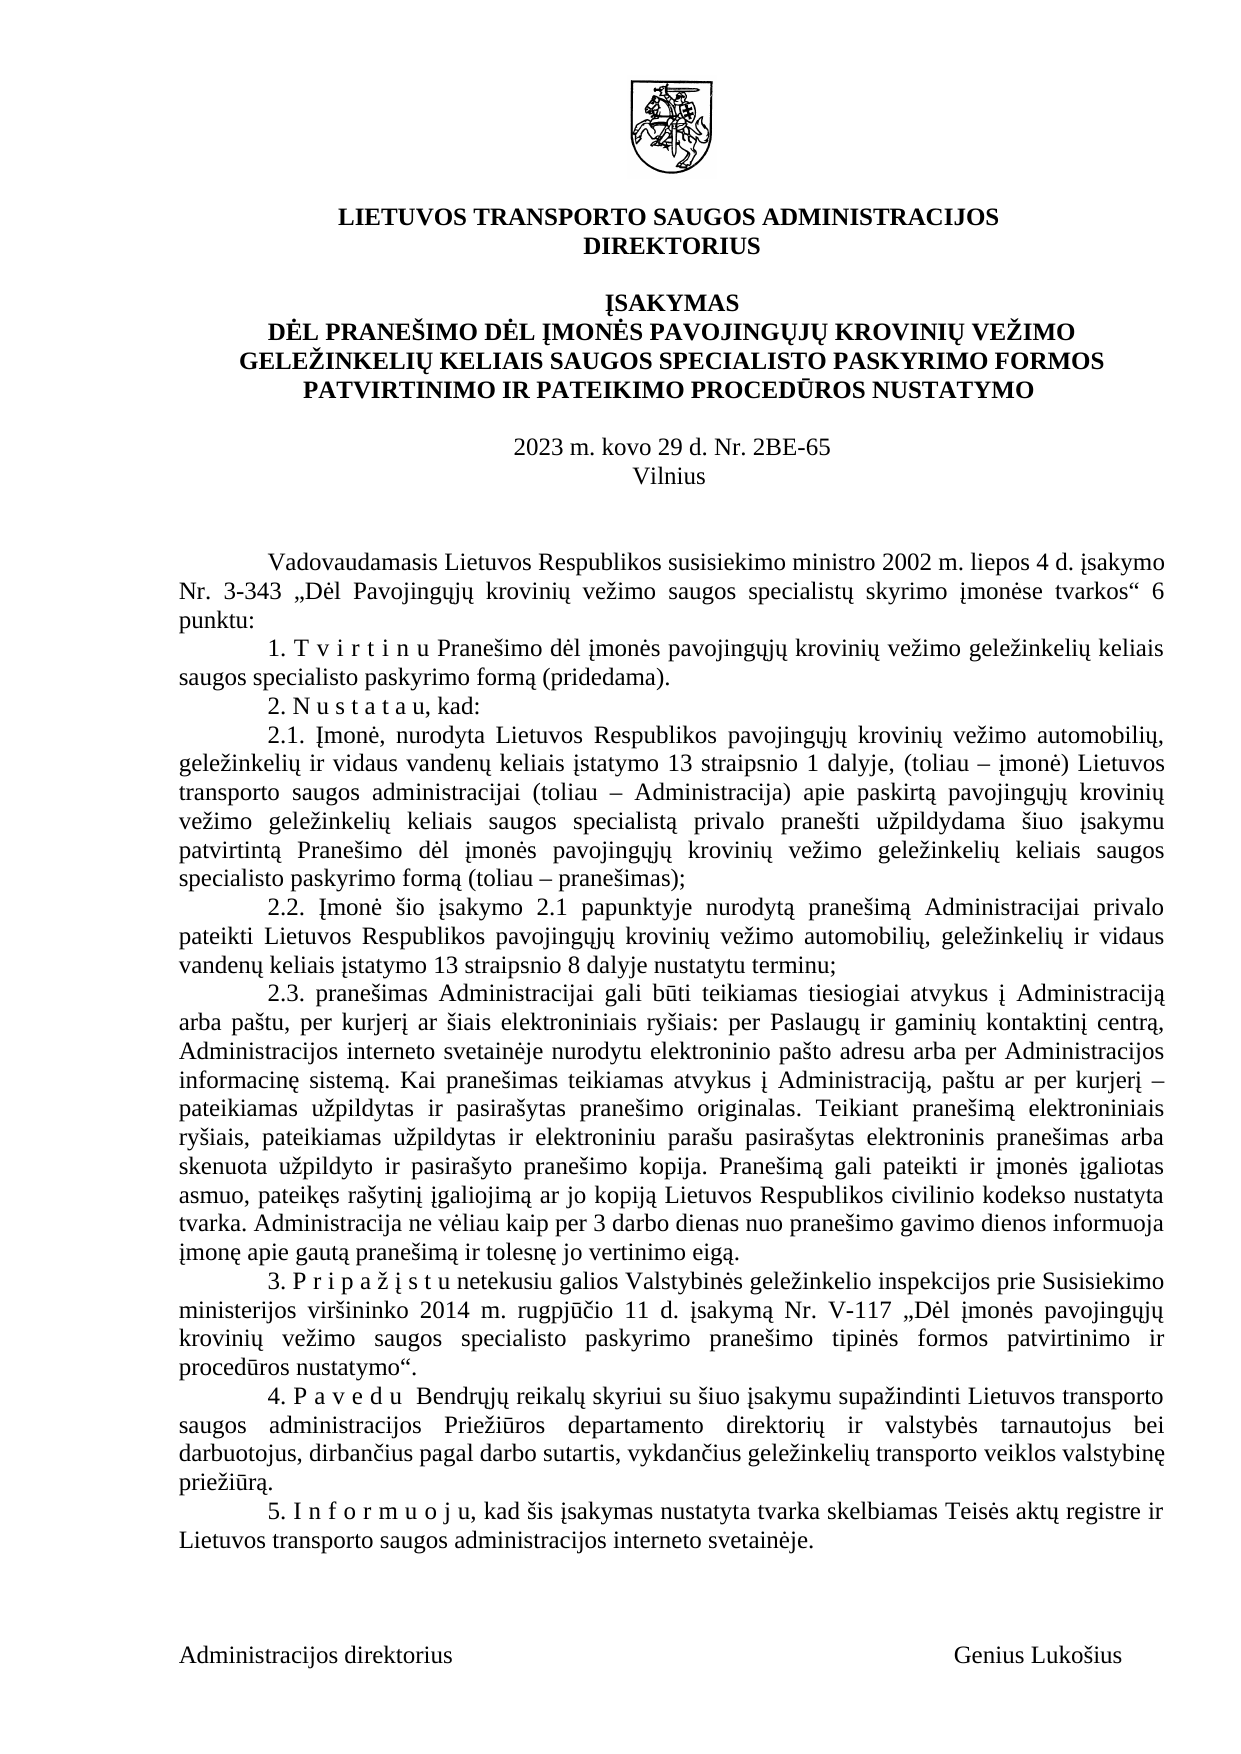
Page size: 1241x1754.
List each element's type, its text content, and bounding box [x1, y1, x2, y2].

text 4. P a v e d u Bendrųjų reikalų skyriui su šiuo įsakymu supažindinti Lietuvos transporto saugos administracijos Priežiūros departamento direktorių ir valstybės tarnautojus bei darbuotojus, dirbančius pagal darbo sutartis, vykdančius geležinkelių transporto veiklos valstybinę priežiūrą. [178, 1381, 1165, 1496]
text 2.2. Įmonė šio įsakymo 2.1 papunktyje nurodytą pranešimą Administracijai privalo pateikti Lietuvos Respublikos pavojingųjų krovinių vežimo automobilių, geležinkelių ir vidaus vandenų keliais įstatymo 13 straipsnio 8 dalyje nustatytu terminu; [178, 892, 1165, 978]
text 2.1. Įmonė, nurodyta Lietuvos Respublikos pavojingųjų krovinių vežimo automobilių, geležinkelių ir vidaus vandenų keliais įstatymo 13 straipsnio 1 dalyje, (toliau – įmonė) Lietuvos transporto saugos administracijai (toliau – Administracija) apie paskirtą pavojingųjų krovinių vežimo geležinkelių keliais saugos specialistą privalo pranešti užpildydama šiuo įsakymu patvirtintą Pranešimo dėl įmonės pavojingųjų krovinių vežimo geležinkelių keliais saugos specialisto paskyrimo formą (toliau – pranešimas); [178, 720, 1165, 892]
text DIREKTORIUS [178, 231, 1165, 260]
text 1. T v i r t i n u Pranešimo dėl įmonės pavojingųjų krovinių vežimo geležinkelių keliais saugos specialisto paskyrimo formą (pridedama). [178, 633, 1165, 691]
text 3. P r i p a ž į s t u netekusiu galios Valstybinės geležinkelio inspekcijos prie Susisiekimo ministerijos viršininko 2014 m. rugpjūčio 11 d. įsakymą Nr. V-117 „Dėl įmonės pavojingųjų krovinių vežimo saugos specialisto paskyrimo pranešimo tipinės formos patvirtinimo ir procedūros nustatymo“. [178, 1266, 1165, 1381]
text Vadovaudamasis Lietuvos Respublikos susisiekimo ministro 2002 m. liepos 4 d. įsakymo Nr. 3-343 „Dėl Pavojingųjų krovinių vežimo saugos specialistų skyrimo įmonėse tvarkos“ 6 punktu: [178, 547, 1165, 633]
text 2.3. pranešimas Administracijai gali būti teikiamas tiesiogiai atvykus į Administraciją arba paštu, per kurjerį ar šiais elektroniniais ryšiais: per Paslaugų ir gaminių kontaktinį centrą, Administracijos interneto svetainėje nurodytu elektroninio pašto adresu arba per Administracijos informacinę sistemą. Kai pranešimas teikiamas atvykus į Administraciją, paštu ar per kurjerį – pateikiamas užpildytas ir pasirašytas pranešimo originalas. Teikiant pranešimą elektroniniais ryšiais, pateikiamas užpildytas ir elektroniniu parašu pasirašytas elektroninis pranešimas arba skenuota užpildyto ir pasirašyto pranešimo kopija. Pranešimą gali pateikti ir įmonės įgaliotas asmuo, pateikęs rašytinį įgaliojimą ar jo kopiją Lietuvos Respublikos civilinio kodekso nustatyta tvarka. Administracija ne vėliau kaip per 3 darbo dienas nuo pranešimo gavimo dienos informuoja įmonę apie gautą pranešimą ir tolesnę jo vertinimo eigą. [178, 978, 1165, 1266]
text 2023 m. kovo 29 d. Nr. 2BE-65 [178, 432, 1165, 461]
text LIETUVOS TRANSPORTO SAUGOS ADMINISTRACIJOS [178, 202, 1165, 231]
text 5. I n f o r m u o j u, kad šis įsakymas nustatyta tvarka skelbiamas Teisės aktų registre ir Lietuvos transporto saugos administracijos interneto svetainėje. [178, 1496, 1165, 1553]
text ĮSAKYMAS [178, 288, 1165, 317]
text Administracijos direktorius Genius Lukošius [178, 1640, 1165, 1668]
text 2. N u s t a t a u, kad: [178, 691, 1165, 720]
text Vilnius [178, 461, 1165, 490]
text DĖL PRANEŠIMO DĖL ĮMONĖS PAVOJINGŲJŲ KROVINIŲ VEŽIMO GELEŽINKELIŲ KELIAIS SAUGOS SPECIALISTO PASKYRIMO FORMOS PATVIRTINIMO IR PATEIKIMO PROCEDŪROS NUSTATYMO [178, 317, 1165, 403]
